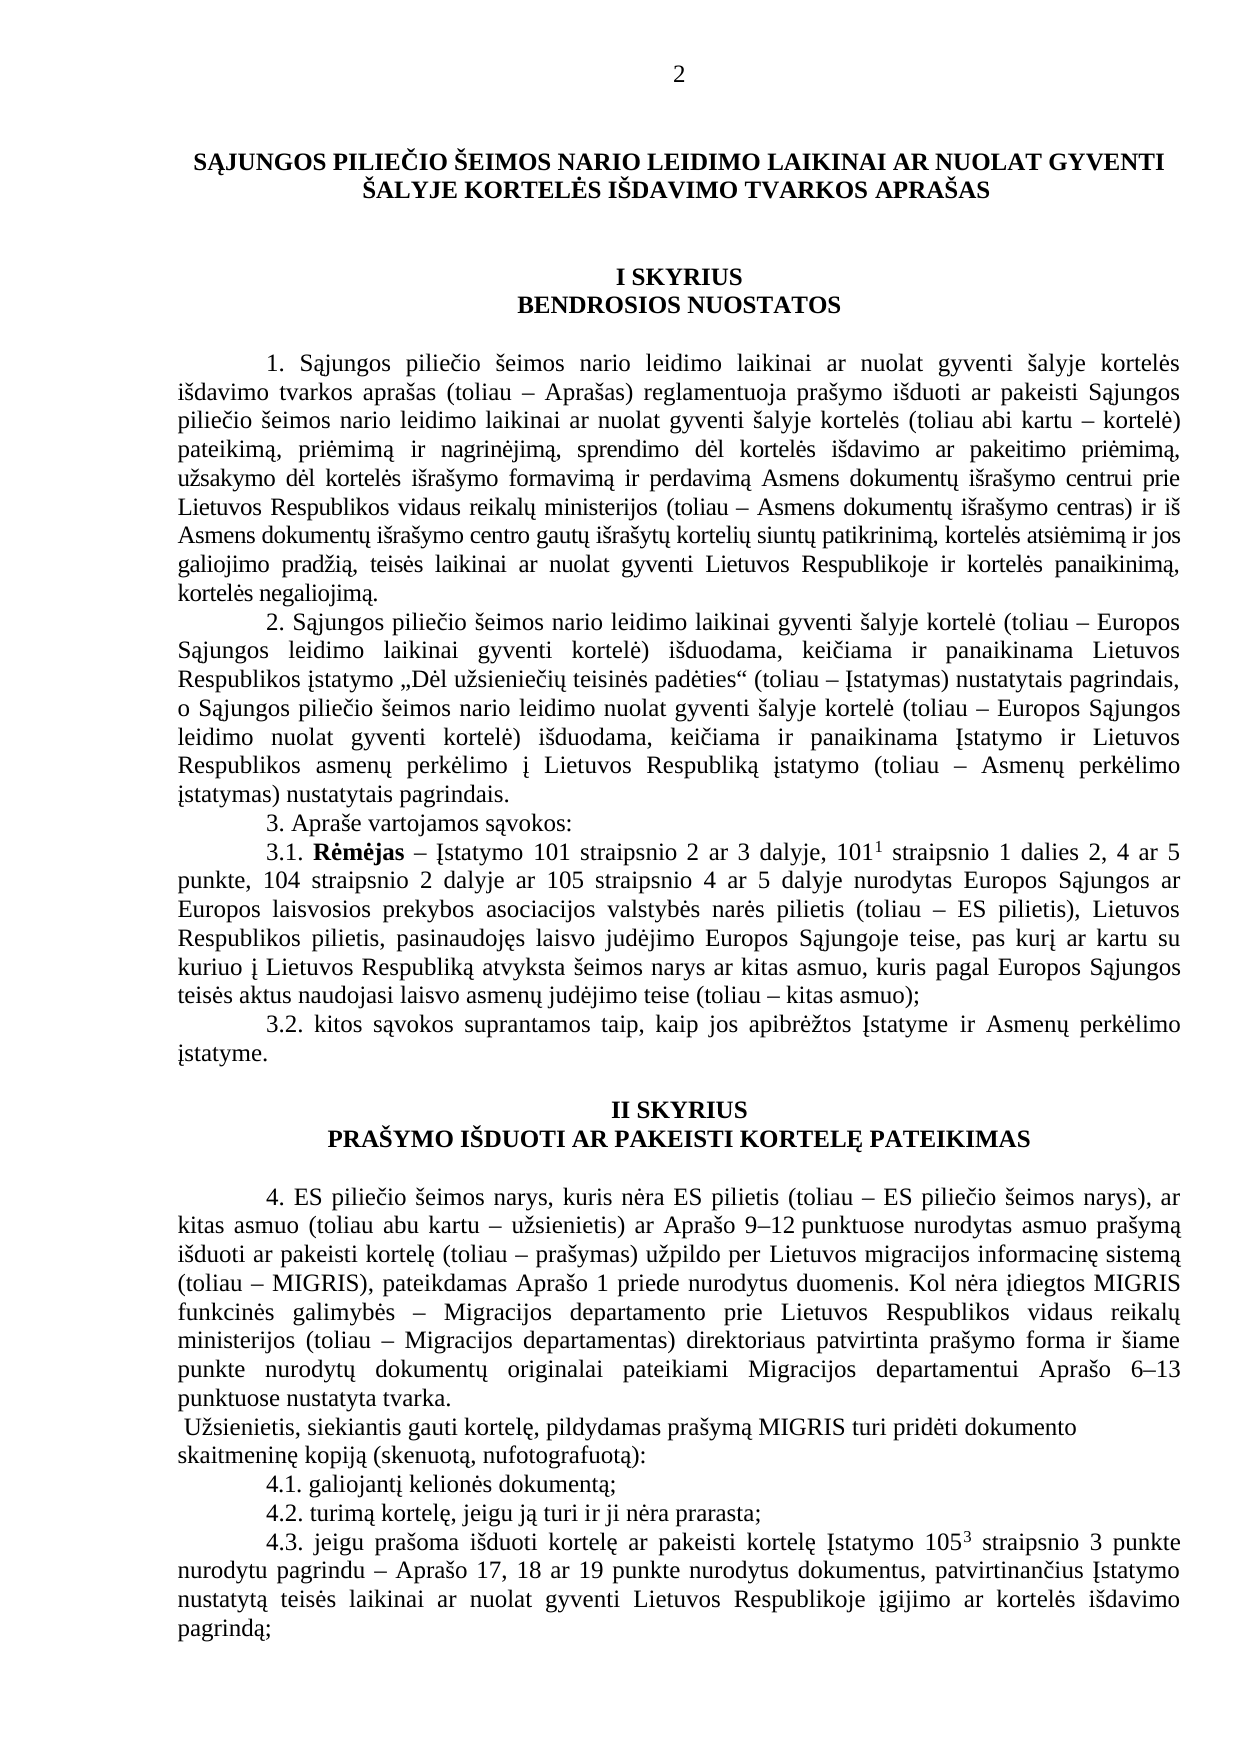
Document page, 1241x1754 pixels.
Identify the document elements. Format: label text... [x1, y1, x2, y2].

text 3.1. Rėmėjas – Įstatymo 101 straipsnio 2 ar 3 dalyje, 1011 straipsnio 1 dalies 2, 4 ar 5 punkte, 104 straipsnio 2 dalyje ar 105 straipsnio 4 ar 5 dalyje nurodytas Europos Sąjungos ar Europos laisvosios prekybos asociacijos valstybės narės pilietis (toliau – ES pilietis), Lietuvos Respublikos pilietis, pasinaudojęs laisvo judėjimo Europos Sąjungoje teise, pas kurį ar kartu su kuriuo į Lietuvos Respubliką atvyksta šeimos narys ar kitas asmuo, kuris pagal Europos Sąjungos teisės aktus naudojasi laisvo asmenų judėjimo teise (toliau – kitas asmuo); [177, 837, 1181, 1009]
text 3.2. kitos sąvokos suprantamos taip, kaip jos apibrėžtos Įstatyme ir Asmenų perkėlimo įstatyme. [177, 1009, 1181, 1067]
text 4.2. turimą kortelę, jeigu ją turi ir ji nėra prarasta; [177, 1498, 1181, 1527]
text BENDROSIOS NUOSTATOS [177, 291, 1181, 319]
text 3. Apraše vartojamos sąvokos: [177, 808, 1181, 837]
text I SKYRIUS [177, 262, 1181, 291]
text 2. Sąjungos piliečio šeimos nario leidimo laikinai gyventi šalyje kortelė (toliau – Europos Sąjungos leidimo laikinai gyventi kortelė) išduodama, keičiama ir panaikinama Lietuvos Respublikos įstatymo „Dėl užsieniečių teisinės padėties“ (toliau – Įstatymas) nustatytais pagrindais, o Sąjungos piliečio šeimos nario leidimo nuolat gyventi šalyje kortelė (toliau – Europos Sąjungos leidimo nuolat gyventi kortelė) išduodama, keičiama ir panaikinama Įstatymo ir Lietuvos Respublikos asmenų perkėlimo į Lietuvos Respubliką įstatymo (toliau – Asmenų perkėlimo įstatymas) nustatytais pagrindais. [177, 607, 1181, 808]
text 4.1. galiojantį kelionės dokumentą; [177, 1469, 1181, 1498]
text 4. ES piliečio šeimos narys, kuris nėra ES pilietis (toliau – ES piliečio šeimos narys), ar kitas asmuo (toliau abu kartu – užsienietis) ar Aprašo 9–12 punktuose nurodytas asmuo prašymą išduoti ar pakeisti kortelę (toliau – prašymas) užpildo per Lietuvos migracijos informacinę sistemą (toliau – MIGRIS), pateikdamas Aprašo 1 priede nurodytus duomenis. Kol nėra įdiegtos MIGRIS funkcinės galimybės – Migracijos departamento prie Lietuvos Respublikos vidaus reikalų ministerijos (toliau – Migracijos departamentas) direktoriaus patvirtinta prašymo forma ir šiame punkte nurodytų dokumentų originalai pateikiami Migracijos departamentui Aprašo 6–13 punktuose nustatyta tvarka. [177, 1182, 1181, 1412]
text 4.3. jeigu prašoma išduoti kortelę ar pakeisti kortelę Įstatymo 1053 straipsnio 3 punkte nurodytu pagrindu – Aprašo 17, 18 ar 19 punkte nurodytus dokumentus, patvirtinančius Įstatymo nustatytą teisės laikinai ar nuolat gyventi Lietuvos Respublikoje įgijimo ar kortelės išdavimo pagrindą; [177, 1527, 1181, 1642]
text II SKYRIUS [177, 1096, 1181, 1124]
text PRAŠYMO IŠDUOTI AR PAKEISTI KORTELĘ PATEIKIMAS [177, 1124, 1181, 1153]
text SĄJUNGOS PILIEČIO ŠEIMOS NARIO LEIDIMO LAIKINAI AR NUOLAT GYVENTI ŠALYJE KORTELĖS IŠDAVIMO TVARKOS APRAŠAS [177, 147, 1181, 204]
text 1. Sąjungos piliečio šeimos nario leidimo laikinai ar nuolat gyventi šalyje kortelės išdavimo tvarkos aprašas (toliau – Aprašas) reglamentuoja prašymo išduoti ar pakeisti Sąjungos piliečio šeimos nario leidimo laikinai ar nuolat gyventi šalyje kortelės (toliau abi kartu – kortelė) pateikimą, priėmimą ir nagrinėjimą, sprendimo dėl kortelės išdavimo ar pakeitimo priėmimą, užsakymo dėl kortelės išrašymo formavimą ir perdavimą Asmens dokumentų išrašymo centrui prie Lietuvos Respublikos vidaus reikalų ministerijos (toliau – Asmens dokumentų išrašymo centras) ir iš Asmens dokumentų išrašymo centro gautų išrašytų kortelių siuntų patikrinimą, kortelės atsiėmimą ir jos galiojimo pradžią, teisės laikinai ar nuolat gyventi Lietuvos Respublikoje ir kortelės panaikinimą, kortelės negaliojimą. [177, 348, 1181, 607]
text Užsienietis, siekiantis gauti kortelę, pildydamas prašymą MIGRIS turi pridėti dokumento skaitmeninę kopiją (skenuotą, nufotografuotą): [177, 1412, 1181, 1469]
